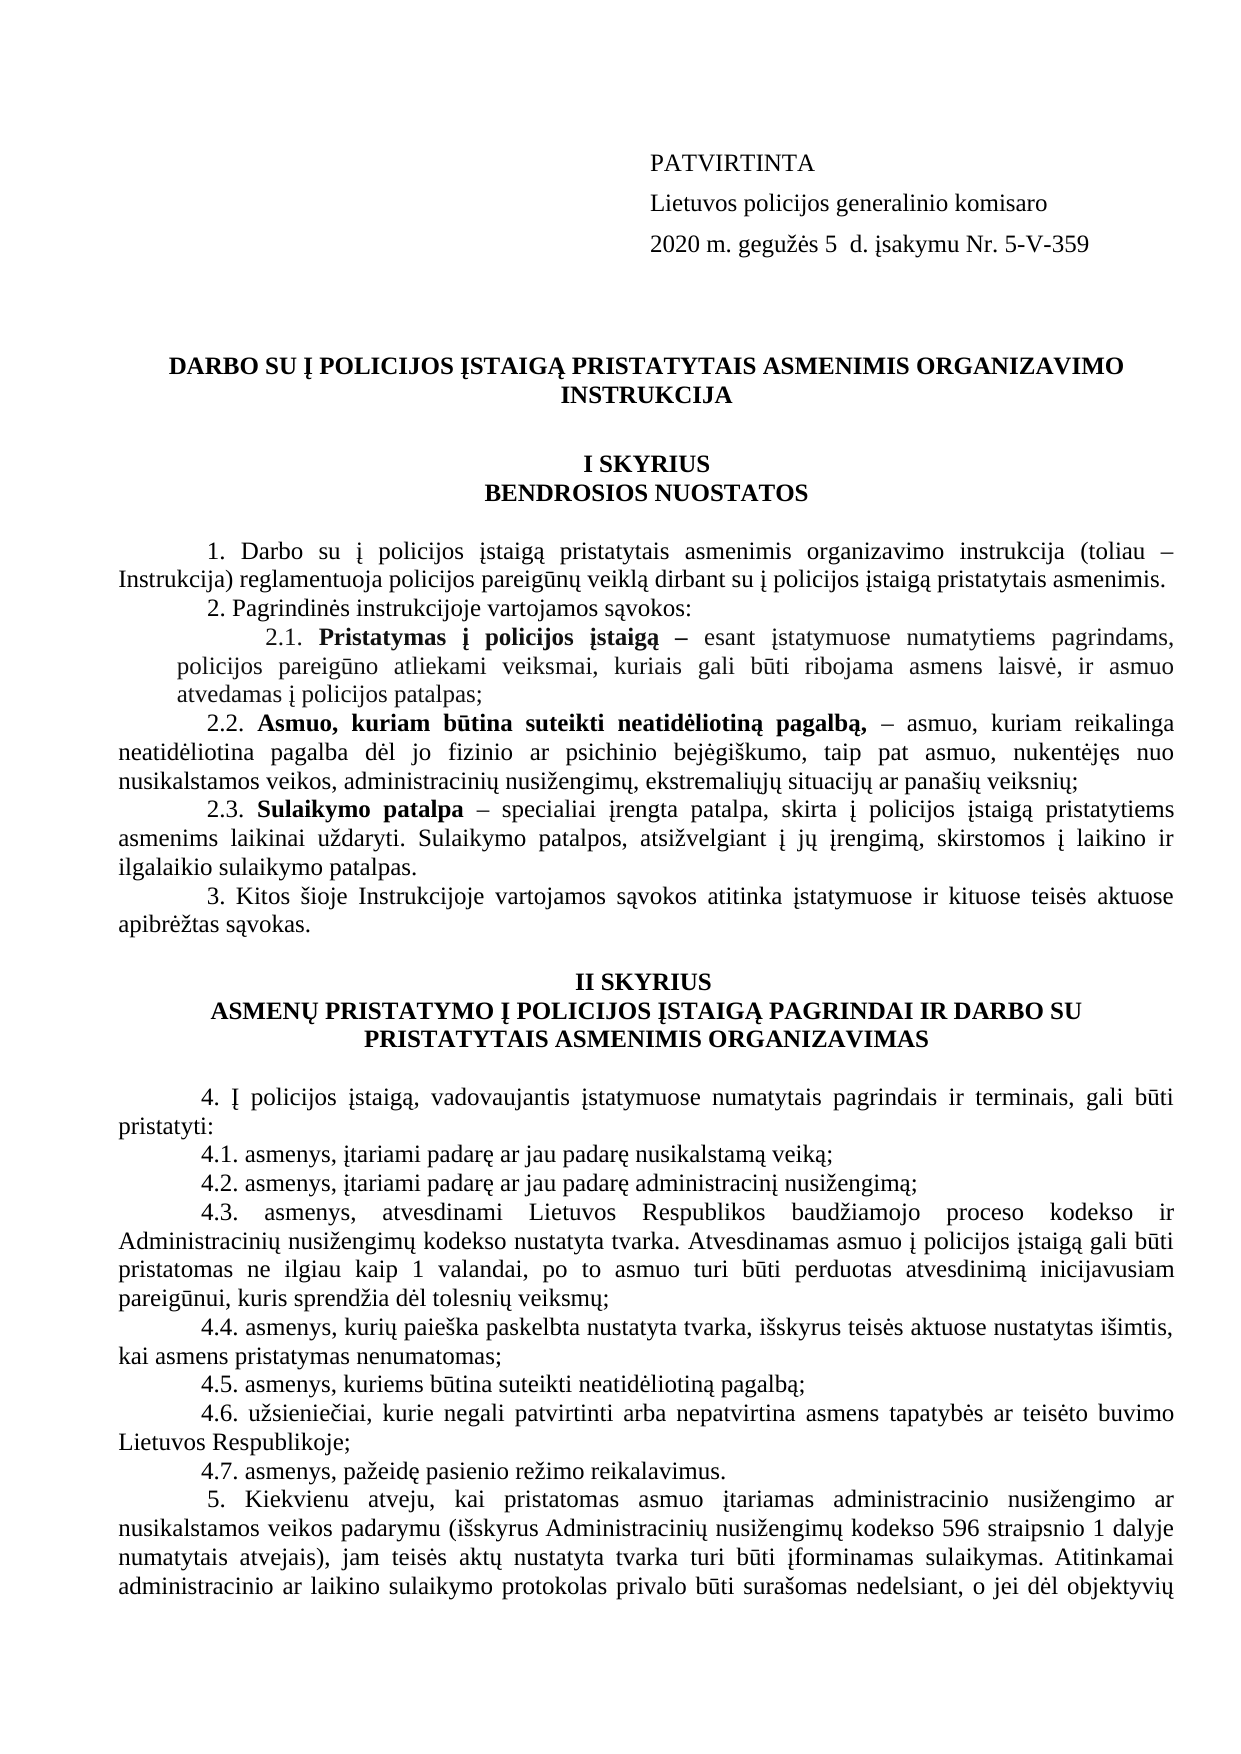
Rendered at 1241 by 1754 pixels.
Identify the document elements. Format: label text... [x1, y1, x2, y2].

text 4.4. asmenys, kurių paieška paskelbta nustatyta tvarka, išskyrus teisės aktuose nustatytas išimtis, kai asmens pristatymas nenumatomas; [118, 1312, 1175, 1369]
text 4.2. asmenys, įtariami padarę ar jau padarę administracinį nusižengimą; [118, 1168, 1175, 1197]
text DARBO SU Į POLICIJOS ĮSTAIGĄ PRISTATYTAIS ASMENIMIS ORGANIZAVIMO INSTRUKCIJA [118, 351, 1175, 409]
text 4.1. asmenys, įtariami padarę ar jau padarę nusikalstamą veiką; [118, 1139, 1175, 1168]
text 1. Darbo su į policijos įstaigą pristatytais asmenimis organizavimo instrukcija (toliau – Instrukcija) reglamentuoja policijos pareigūnų veiklą dirbant su į policijos įstaigą pristatytais asmenimis. [118, 536, 1175, 593]
text 2. Pagrindinės instrukcijoje vartojamos sąvokos: [207, 593, 1175, 622]
text 4. Į policijos įstaigą, vadovaujantis įstatymuose numatytais pagrindais ir terminais, gali būti pristatyti: [118, 1082, 1175, 1139]
text 2.2. Asmuo, kuriam būtina suteikti neatidėliotiną pagalbą, – asmuo, kuriam reikalinga neatidėliotina pagalba dėl jo fizinio ar psichinio bejėgiškumo, taip pat asmuo, nukentėjęs nuo nusikalstamos veikos, administracinių nusižengimų, ekstremaliųjų situacijų ar panašių veiksnių; [118, 708, 1175, 794]
text 4.7. asmenys, pažeidę pasienio režimo reikalavimus. [118, 1456, 1175, 1484]
text 4.5. asmenys, kuriems būtina suteikti neatidėliotiną pagalbą; [118, 1369, 1175, 1398]
text 2020 m. gegužės 5 d. įsakymu Nr. 5-V-359 [177, 229, 1175, 258]
text II SKYRIUS [118, 967, 1175, 996]
text 3. Kitos šioje Instrukcijoje vartojamos sąvokos atitinka įstatymuose ir kituose teisės aktuose apibrėžtas sąvokas. [118, 881, 1175, 938]
text ASMENŲ PRISTATYMO Į POLICIJOS ĮSTAIGĄ PAGRINDAI IR DARBO SU PRISTATYTAIS ASMENIMIS ORGANIZAVIMAS [118, 996, 1175, 1053]
text I SKYRIUS [118, 449, 1175, 478]
text PATVIRTINTA [177, 148, 1175, 176]
text 2.3. Sulaikymo patalpa – specialiai įrengta patalpa, skirta į policijos įstaigą pristatytiems asmenims laikinai uždaryti. Sulaikymo patalpos, atsižvelgiant į jų įrengimą, skirstomos į laikino ir ilgalaikio sulaikymo patalpas. [118, 794, 1175, 881]
text 5. Kiekvienu atveju, kai pristatomas asmuo įtariamas administracinio nusižengimo ar nusikalstamos veikos padarymu (išskyrus Administracinių nusižengimų kodekso 596 straipsnio 1 dalyje numatytais atvejais), jam teisės aktų nustatyta tvarka turi būti įforminamas sulaikymas. Atitinkamai administracinio ar laikino sulaikymo protokolas privalo būti surašomas nedelsiant, o jei dėl objektyvių [118, 1484, 1175, 1599]
text Lietuvos policijos generalinio komisaro [177, 188, 1175, 217]
text BENDROSIOS NUOSTATOS [118, 478, 1175, 507]
text 2.1. Pristatymas į policijos įstaigą – esant įstatymuose numatytiems pagrindams, policijos pareigūno atliekami veiksmai, kuriais gali būti ribojama asmens laisvė, ir asmuo atvedamas į policijos patalpas; [177, 622, 1175, 708]
text 4.3. asmenys, atvesdinami Lietuvos Respublikos baudžiamojo proceso kodekso ir Administracinių nusižengimų kodekso nustatyta tvarka. Atvesdinamas asmuo į policijos įstaigą gali būti pristatomas ne ilgiau kaip 1 valandai, po to asmuo turi būti perduotas atvesdinimą inicijavusiam pareigūnui, kuris sprendžia dėl tolesnių veiksmų; [118, 1197, 1175, 1312]
text 4.6. užsieniečiai, kurie negali patvirtinti arba nepatvirtina asmens tapatybės ar teisėto buvimo Lietuvos Respublikoje; [118, 1398, 1175, 1456]
